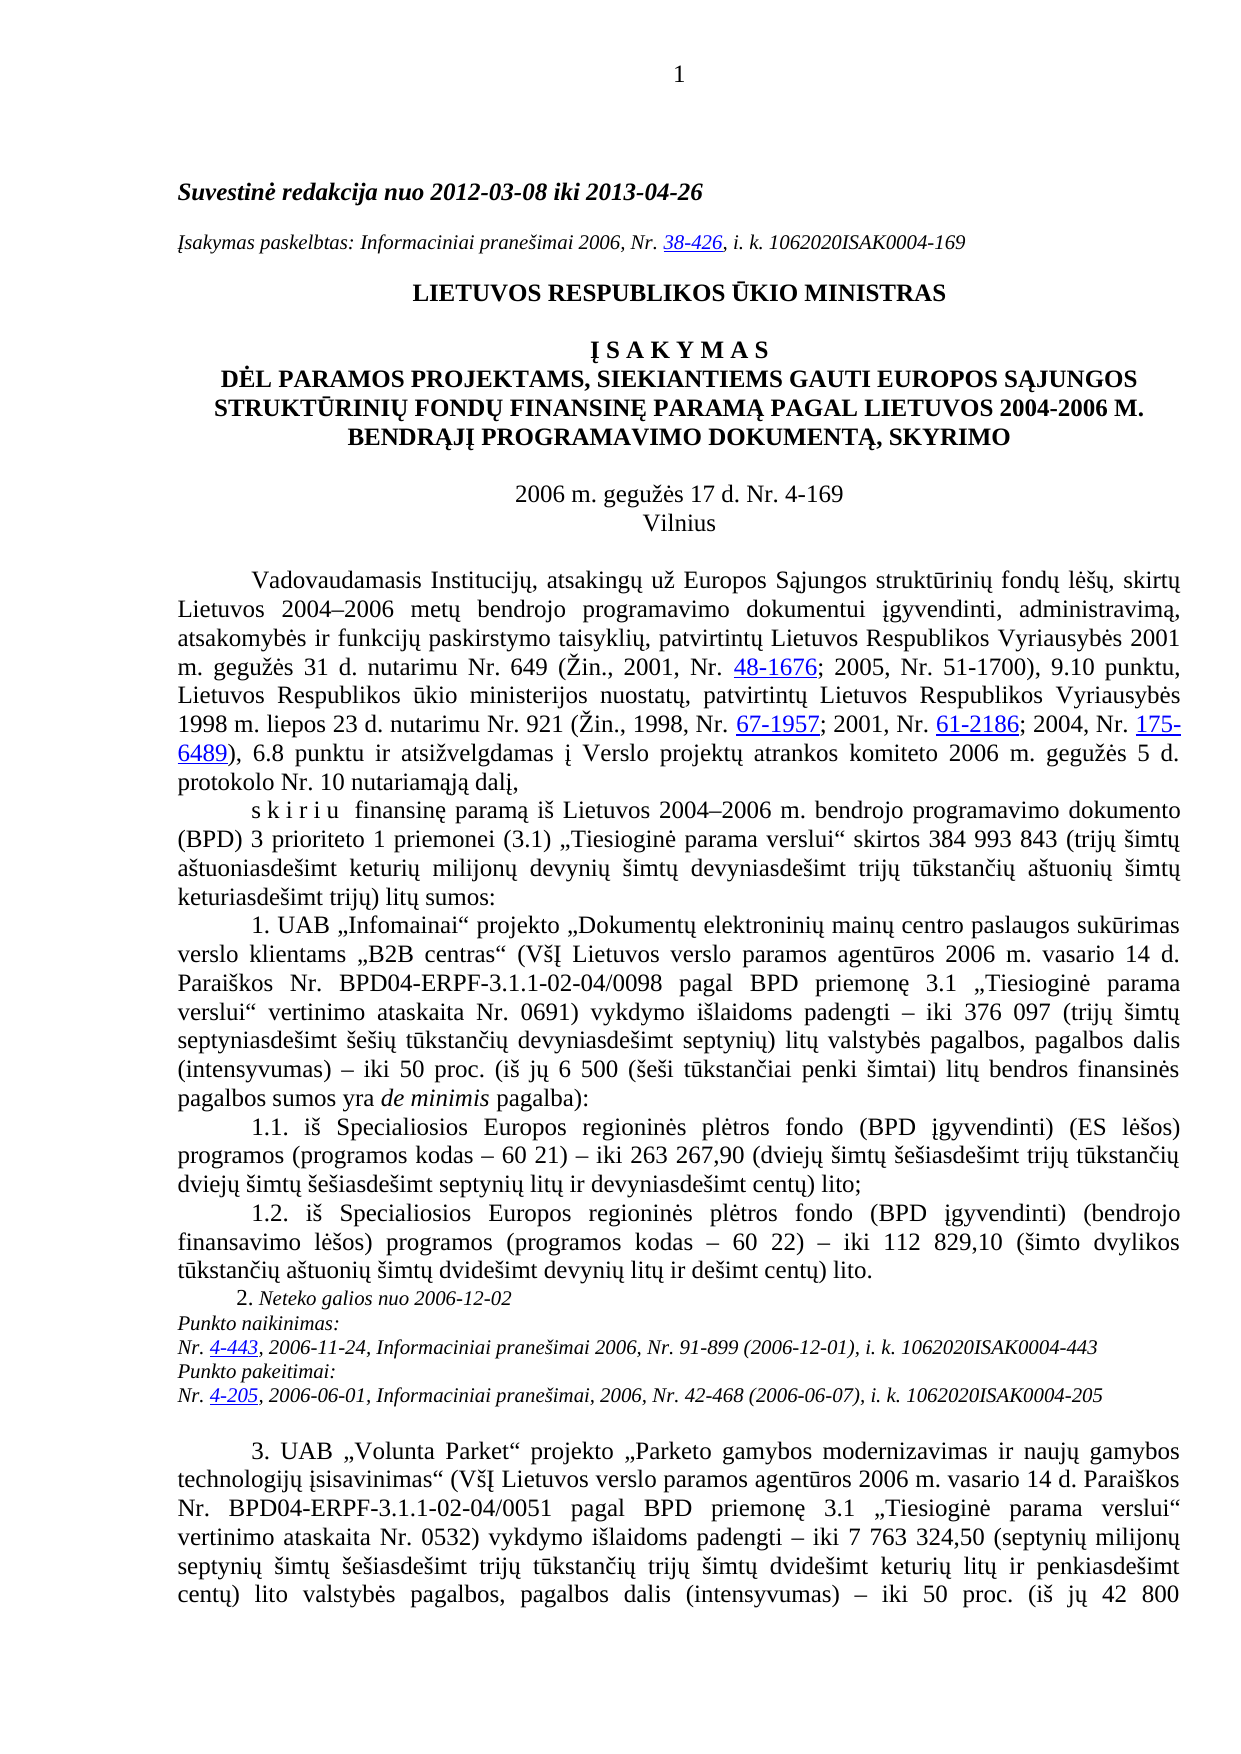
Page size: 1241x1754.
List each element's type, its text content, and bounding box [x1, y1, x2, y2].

text Nr. 4-443, 2006-11-24, Informaciniai pranešimai 2006, Nr. 91-899 (2006-12-01), i. k. 1062020ISAK0004-443 [177, 1335, 1181, 1359]
text Įsakymas paskelbtas: Informaciniai pranešimai 2006, Nr. 38-426, i. k. 1062020ISAK0004-169 [177, 230, 1181, 254]
text LIETUVOS RESPUBLIKOS ŪKIO MINISTRAS [177, 278, 1181, 307]
text Suvestinė redakcija nuo 2012-03-08 iki 2013-04-26 [177, 177, 1181, 206]
text 1.2. iš Specialiosios Europos regioninės plėtros fondo (BPD įgyvendinti) (bendrojo finansavimo lėšos) programos (programos kodas – 60 22) – iki 112 829,10 (šimto dvylikos tūkstančių aštuonių šimtų dvidešimt devynių litų ir dešimt centų) lito. [177, 1198, 1181, 1284]
text Nr. 4-205, 2006-06-01, Informaciniai pranešimai, 2006, Nr. 42-468 (2006-06-07), i. k. 1062020ISAK0004-205 [177, 1383, 1181, 1407]
text Punkto naikinimas: [177, 1311, 1181, 1335]
text Į S A K Y M A S [177, 336, 1181, 364]
text Punkto pakeitimai: [177, 1359, 1181, 1383]
text skiriu finansinę paramą iš Lietuvos 2004–2006 m. bendrojo programavimo dokumento (BPD) 3 prioriteto 1 priemonei (3.1) „Tiesioginė parama verslui“ skirtos 384 993 843 (trijų šimtų aštuoniasdešimt keturių milijonų devynių šimtų devyniasdešimt trijų tūkstančių aštuonių šimtų keturiasdešimt trijų) litų sumos: [177, 796, 1181, 911]
text DĖL PARAMOS PROJEKTAMS, SIEKIANTIEMS GAUTI EUROPOS SĄJUNGOS STRUKTŪRINIŲ FONDŲ FINANSINĘ PARAMĄ PAGAL LIETUVOS 2004-2006 M. BENDRĄJĮ PROGRAMAVIMO DOKUMENTĄ, SKYRIMO [177, 364, 1181, 451]
text 1. UAB „Infomainai“ projekto „Dokumentų elektroninių mainų centro paslaugos sukūrimas verslo klientams „B2B centras“ (VšĮ Lietuvos verslo paramos agentūros 2006 m. vasario 14 d. Paraiškos Nr. BPD04-ERPF-3.1.1-02-04/0098 pagal BPD priemonę 3.1 „Tiesioginė parama verslui“ vertinimo ataskaita Nr. 0691) vykdymo išlaidoms padengti – iki 376 097 (trijų šimtų septyniasdešimt šešių tūkstančių devyniasdešimt septynių) litų valstybės pagalbos, pagalbos dalis (intensyvumas) – iki 50 proc. (iš jų 6 500 (šeši tūkstančiai penki šimtai) litų bendros finansinės pagalbos sumos yra de minimis pagalba): [177, 911, 1181, 1112]
text Vadovaudamasis Institucijų, atsakingų už Europos Sąjungos struktūrinių fondų lėšų, skirtų Lietuvos 2004–2006 metų bendrojo programavimo dokumentui įgyvendinti, administravimą, atsakomybės ir funkcijų paskirstymo taisyklių, patvirtintų Lietuvos Respublikos Vyriausybės 2001 m. gegužės 31 d. nutarimu Nr. 649 (Žin., 2001, Nr. 48-1676; 2005, Nr. 51-1700), 9.10 punktu, Lietuvos Respublikos ūkio ministerijos nuostatų, patvirtintų Lietuvos Respublikos Vyriausybės 1998 m. liepos 23 d. nutarimu Nr. 921 (Žin., 1998, Nr. 67-1957; 2001, Nr. 61-2186; 2004, Nr. 175-6489), 6.8 punktu ir atsižvelgdamas į Verslo projektų atrankos komiteto 2006 m. gegužės 5 d. protokolo Nr. 10 nutariamąją dalį, [177, 566, 1181, 796]
text Vilnius [177, 508, 1181, 537]
text 1.1. iš Specialiosios Europos regioninės plėtros fondo (BPD įgyvendinti) (ES lėšos) programos (programos kodas – 60 21) – iki 263 267,90 (dviejų šimtų šešiasdešimt trijų tūkstančių dviejų šimtų šešiasdešimt septynių litų ir devyniasdešimt centų) lito; [177, 1112, 1181, 1198]
text 3. UAB „Volunta Parket“ projekto „Parketo gamybos modernizavimas ir naujų gamybos technologijų įsisavinimas“ (VšĮ Lietuvos verslo paramos agentūros 2006 m. vasario 14 d. Paraiškos Nr. BPD04-ERPF-3.1.1-02-04/0051 pagal BPD priemonę 3.1 „Tiesioginė parama verslui“ vertinimo ataskaita Nr. 0532) vykdymo išlaidoms padengti – iki 7 763 324,50 (septynių milijonų septynių šimtų šešiasdešimt trijų tūkstančių trijų šimtų dvidešimt keturių litų ir penkiasdešimt centų) lito valstybės pagalbos, pagalbos dalis (intensyvumas) – iki 50 proc. (iš jų 42 800 [177, 1436, 1181, 1608]
text 2. Neteko galios nuo 2006-12-02 [177, 1284, 1181, 1311]
text 2006 m. gegužės 17 d. Nr. 4-169 [177, 479, 1181, 508]
